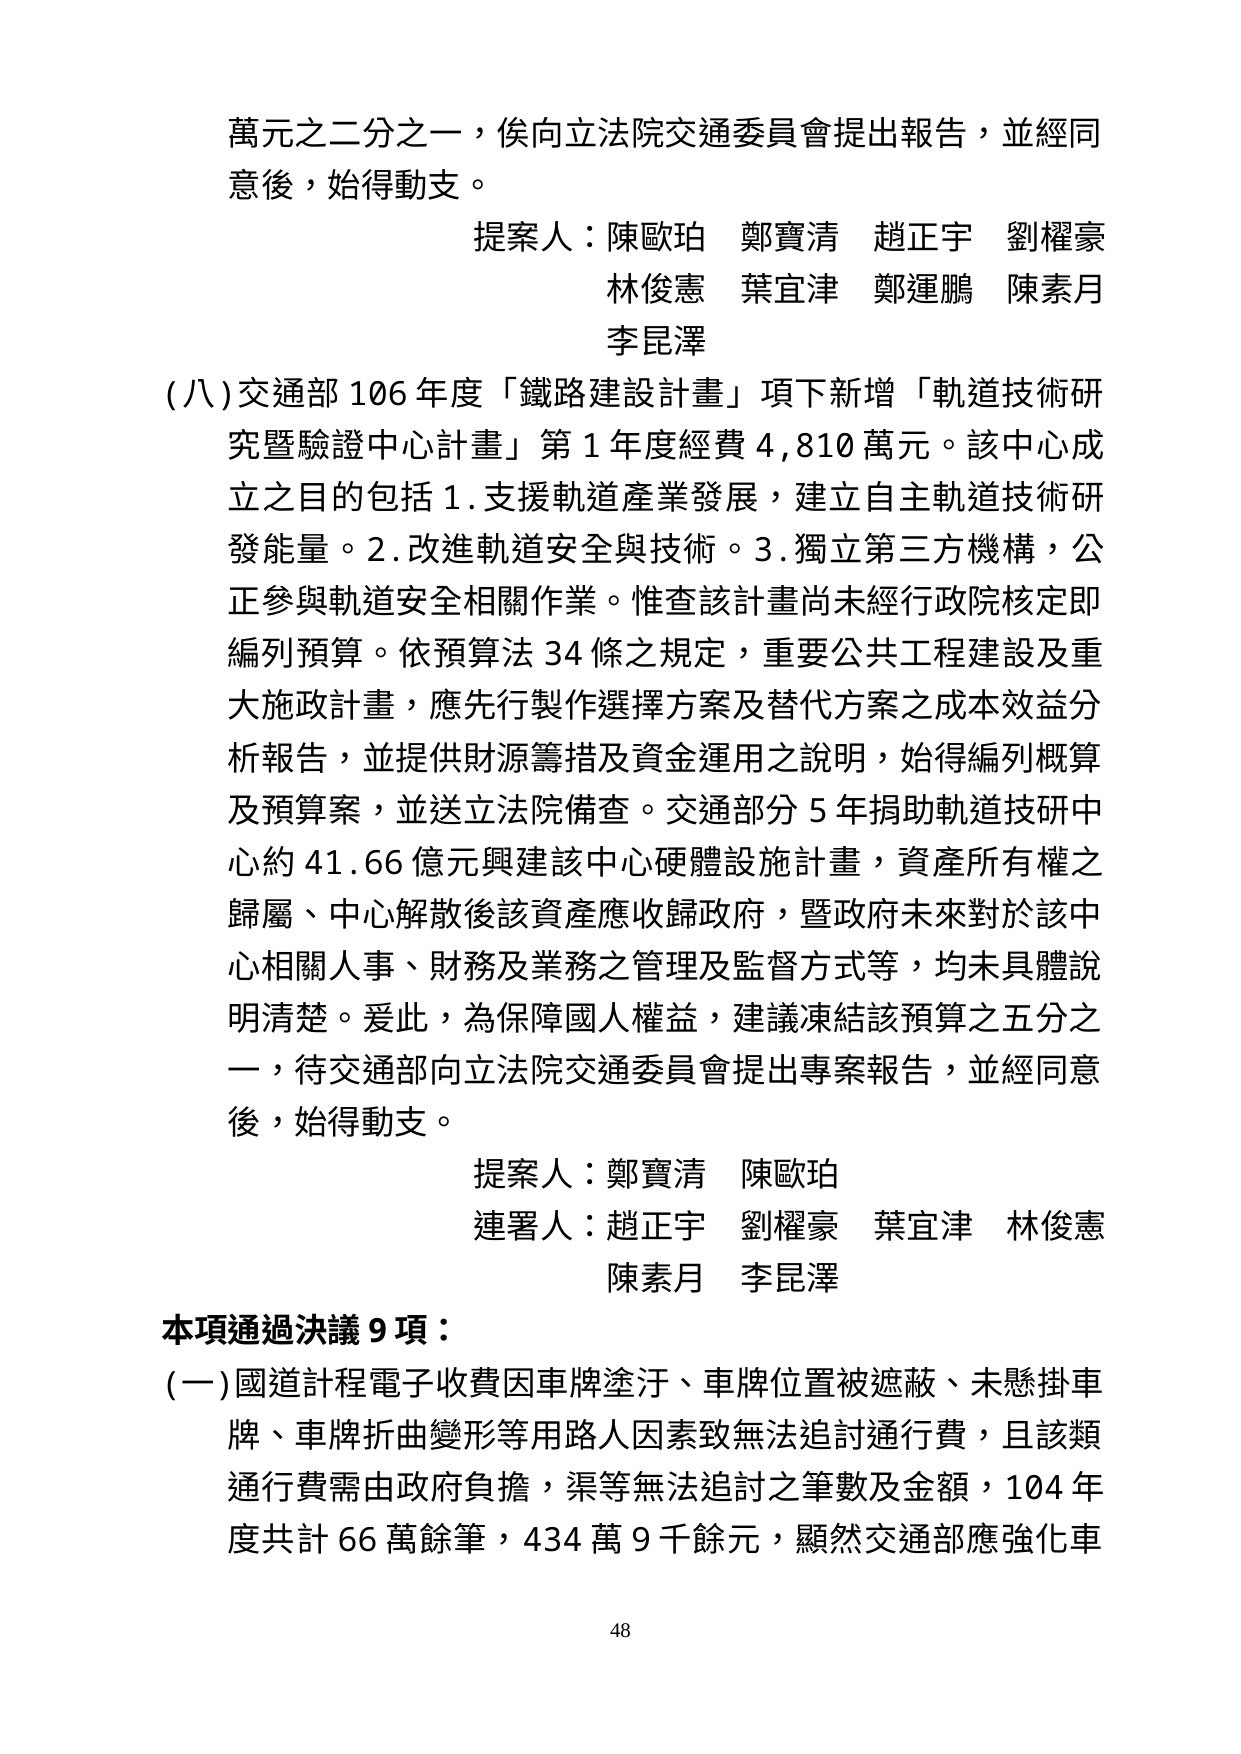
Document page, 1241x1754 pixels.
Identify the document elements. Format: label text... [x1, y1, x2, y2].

text 提案人：陳歐珀 鄭寶清 趙正宇 劉櫂豪 林俊憲 葉宜津 鄭運鵬 陳素月 李昆澤 [473, 207, 1117, 364]
text 連署人：趙正宇 劉櫂豪 葉宜津 林俊憲 陳素月 李昆澤 [473, 1197, 1117, 1301]
text 萬元之二分之一，俟向立法院交通委員會提出報告，並經同意後，始得動支。 [161, 103, 1104, 207]
text (八)交通部106年度「鐵路建設計畫」項下新增「軌道技術研究暨驗證中心計畫」第1年度經費4,810萬元。該中心成立之目的包括1.支援軌道產業發展，建立自主軌道技術研發能量。2.改進軌道安全與技術。3.獨立第三方機構，公正參與軌道安全相關作業。惟查該計畫尚未經行政院核定即編列預算。依預算法34條之規定，重要公共工程建設及重大施政計畫，應先行製作選擇方案及替代方案之成本效益分析報告，並提供財源籌措及資金運用之說明，始得編列概算及預算案，並送立法院備查。交通部分5年捐助軌道技研中心約41.66億元興建該中心硬體設施計畫，資產所有權之歸屬、中心解散後該資產應收歸政府，暨政府未來對於該中心相關人事、財務及業務之管理及監督方式等，均未具體說明清楚。爰此，為保障國人權益，建議凍結該預算之五分之一，待交通部向立法院交通委員會提出專案報告，並經同意後，始得動支。 [161, 364, 1104, 1145]
text (一)國道計程電子收費因車牌塗汙、車牌位置被遮蔽、未懸掛車牌、車牌折曲變形等用路人因素致無法追討通行費，且該類通行費需由政府負擔，渠等無法追討之筆數及金額，104年度共計66萬餘筆，434萬9千餘元，顯然交通部應強化車 [161, 1353, 1104, 1562]
text 提案人：鄭寶清 陳歐珀 [473, 1145, 1117, 1197]
text 本項通過決議9項： [161, 1301, 1104, 1353]
